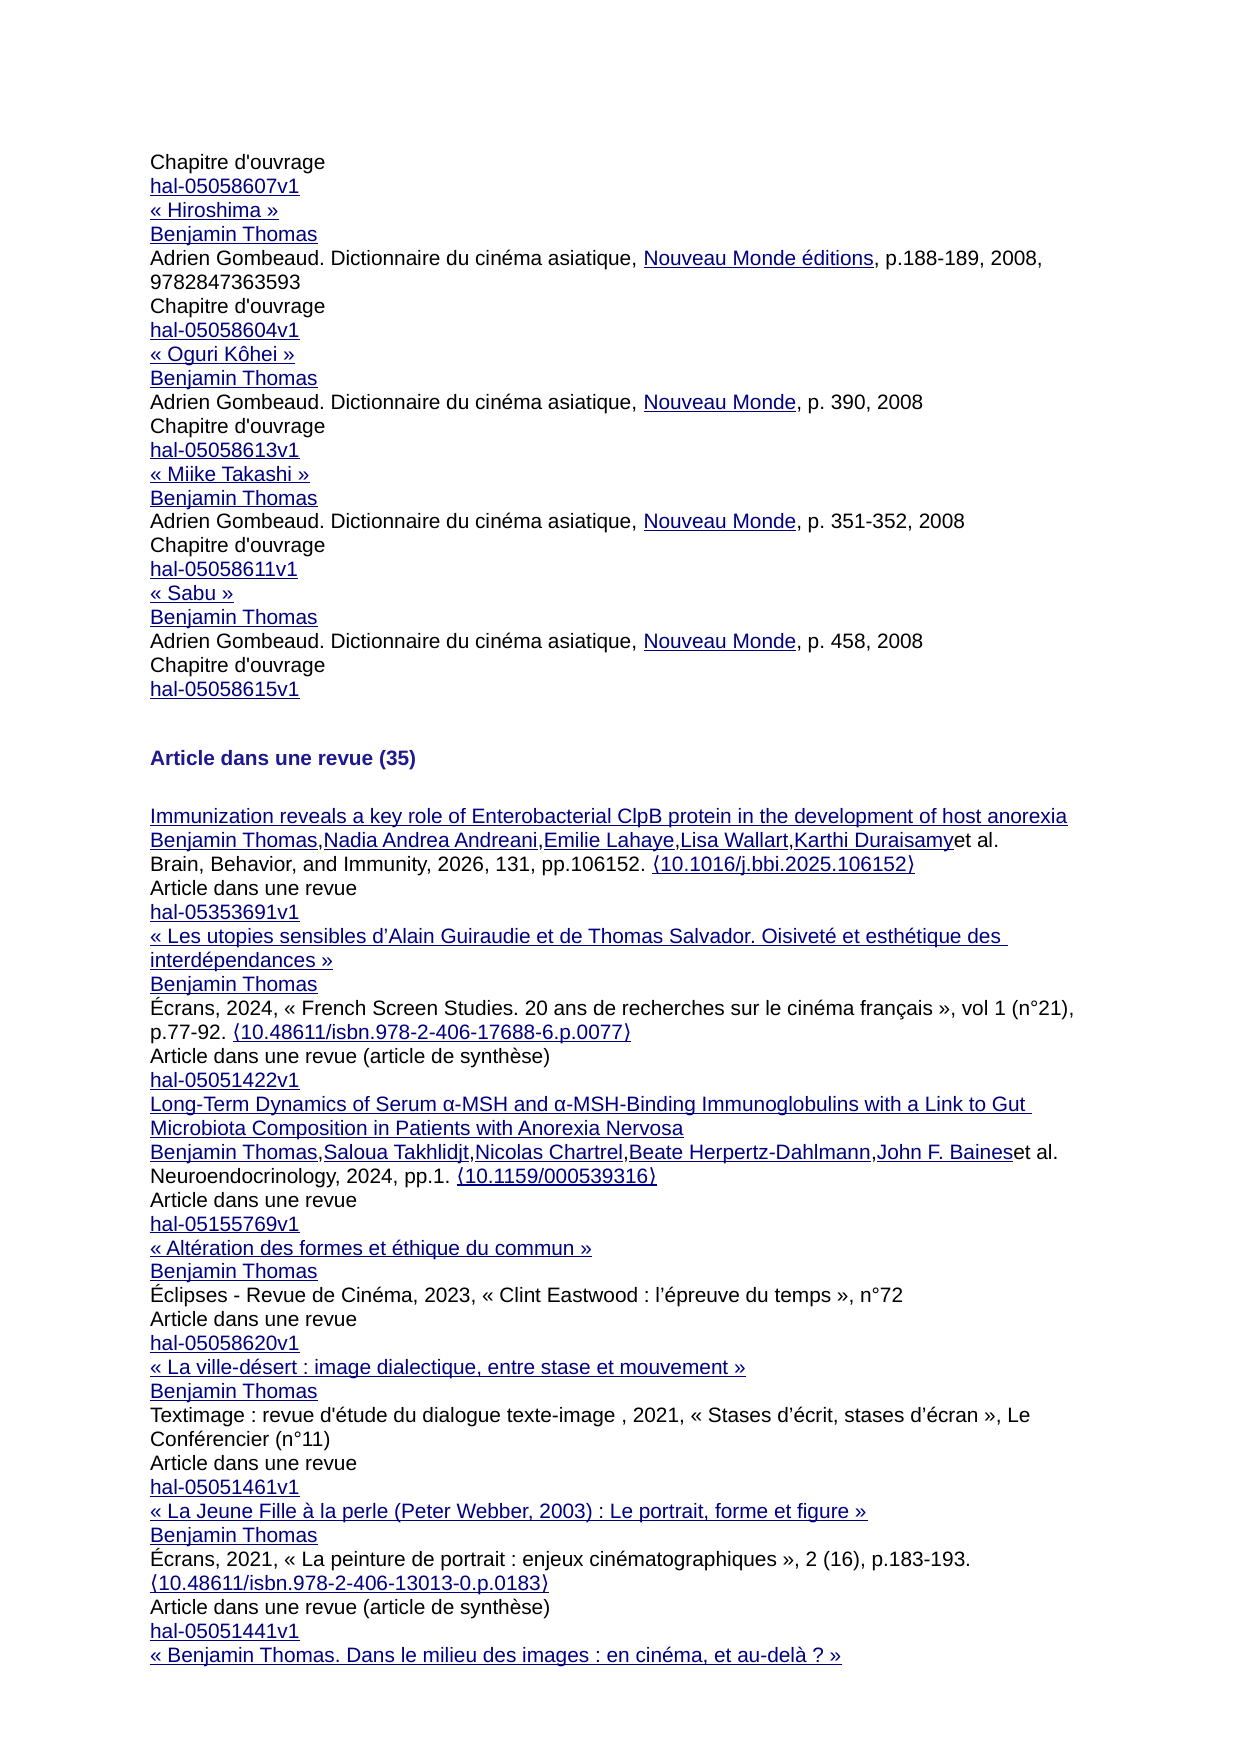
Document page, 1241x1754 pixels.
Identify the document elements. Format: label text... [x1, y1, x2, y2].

table_cell « La Jeune Fille à la perle (Peter Webber, 2003) : Le portrait, forme et figure » Benjamin Thomas Écrans, 2021, « La peinture de portrait : enjeux cinématographiques », 2 (16), p.183-193. ⟨10.48611/isbn.978-2-406-13013-0.p.0183⟩ Article dans une revue (article de synthèse) hal-05051441v1 [150, 1499, 1090, 1643]
subtitle Article dans une revue (35) [150, 746, 1090, 770]
table_cell « Hiroshima » Benjamin Thomas Adrien Gombeaud. Dictionnaire du cinéma asiatique, Nouveau Monde éditions, p.188-189, 2008, 9782847363593 Chapitre d'ouvrage hal-05058604v1 [150, 198, 1090, 342]
table_cell « Sabu » Benjamin Thomas Adrien Gombeaud. Dictionnaire du cinéma asiatique, Nouveau Monde, p. 458, 2008 Chapitre d'ouvrage hal-05058615v1 [150, 581, 1090, 701]
table_cell « Oguri Kôhei » Benjamin Thomas Adrien Gombeaud. Dictionnaire du cinéma asiatique, Nouveau Monde, p. 390, 2008 Chapitre d'ouvrage hal-05058613v1 [150, 342, 1090, 461]
table_cell « La ville-désert : image dialectique, entre stase et mouvement » Benjamin Thomas Textimage : revue d'étude du dialogue texte-image , 2021, « Stases d’écrit, stases d’écran », Le Conférencier (n°11) Article dans une revue hal-05051461v1 [150, 1355, 1090, 1499]
table_header Immunization reveals a key role of Enterobacterial ClpB protein in the development of host anorexia Benjamin Thomas,Nadia Andrea Andreani,Emilie Lahaye,Lisa Wallart,Karthi Duraisamyet al. Brain, Behavior, and Immunity, 2026, 131, pp.106152. ⟨10.1016/j.bbi.2025.106152⟩ Article dans une revue hal-05353691v1 [150, 804, 1090, 924]
table_cell « Benjamin Thomas. Dans le milieu des images : en cinéma, et au-delà ? » [150, 1643, 1090, 1667]
table_cell « Les utopies sensibles d’Alain Guiraudie et de Thomas Salvador. Oisiveté et esthétique des interdépendances » Benjamin Thomas Écrans, 2024, « French Screen Studies. 20 ans de recherches sur le cinéma français », vol 1 (n°21), p.77-92. ⟨10.48611/isbn.978-2-406-17688-6.p.0077⟩ Article dans une revue (article de synthèse) hal-05051422v1 [150, 924, 1090, 1092]
table_cell « Miike Takashi » Benjamin Thomas Adrien Gombeaud. Dictionnaire du cinéma asiatique, Nouveau Monde, p. 351-352, 2008 Chapitre d'ouvrage hal-05058611v1 [150, 461, 1090, 581]
table_cell Long-Term Dynamics of Serum α-MSH and α-MSH-Binding Immunoglobulins with a Link to Gut Microbiota Composition in Patients with Anorexia Nervosa Benjamin Thomas,Saloua Takhlidjt,Nicolas Chartrel,Beate Herpertz-Dahlmann,John F. Baineset al. Neuroendocrinology, 2024, pp.1. ⟨10.1159/000539316⟩ Article dans une revue hal-05155769v1 [150, 1092, 1090, 1235]
table_cell « Altération des formes et éthique du commun » Benjamin Thomas Éclipses - Revue de Cinéma, 2023, « Clint Eastwood : l’épreuve du temps », n°72 Article dans une revue hal-05058620v1 [150, 1235, 1090, 1355]
table_cell Chapitre d'ouvrage hal-05058607v1 [150, 150, 1090, 198]
